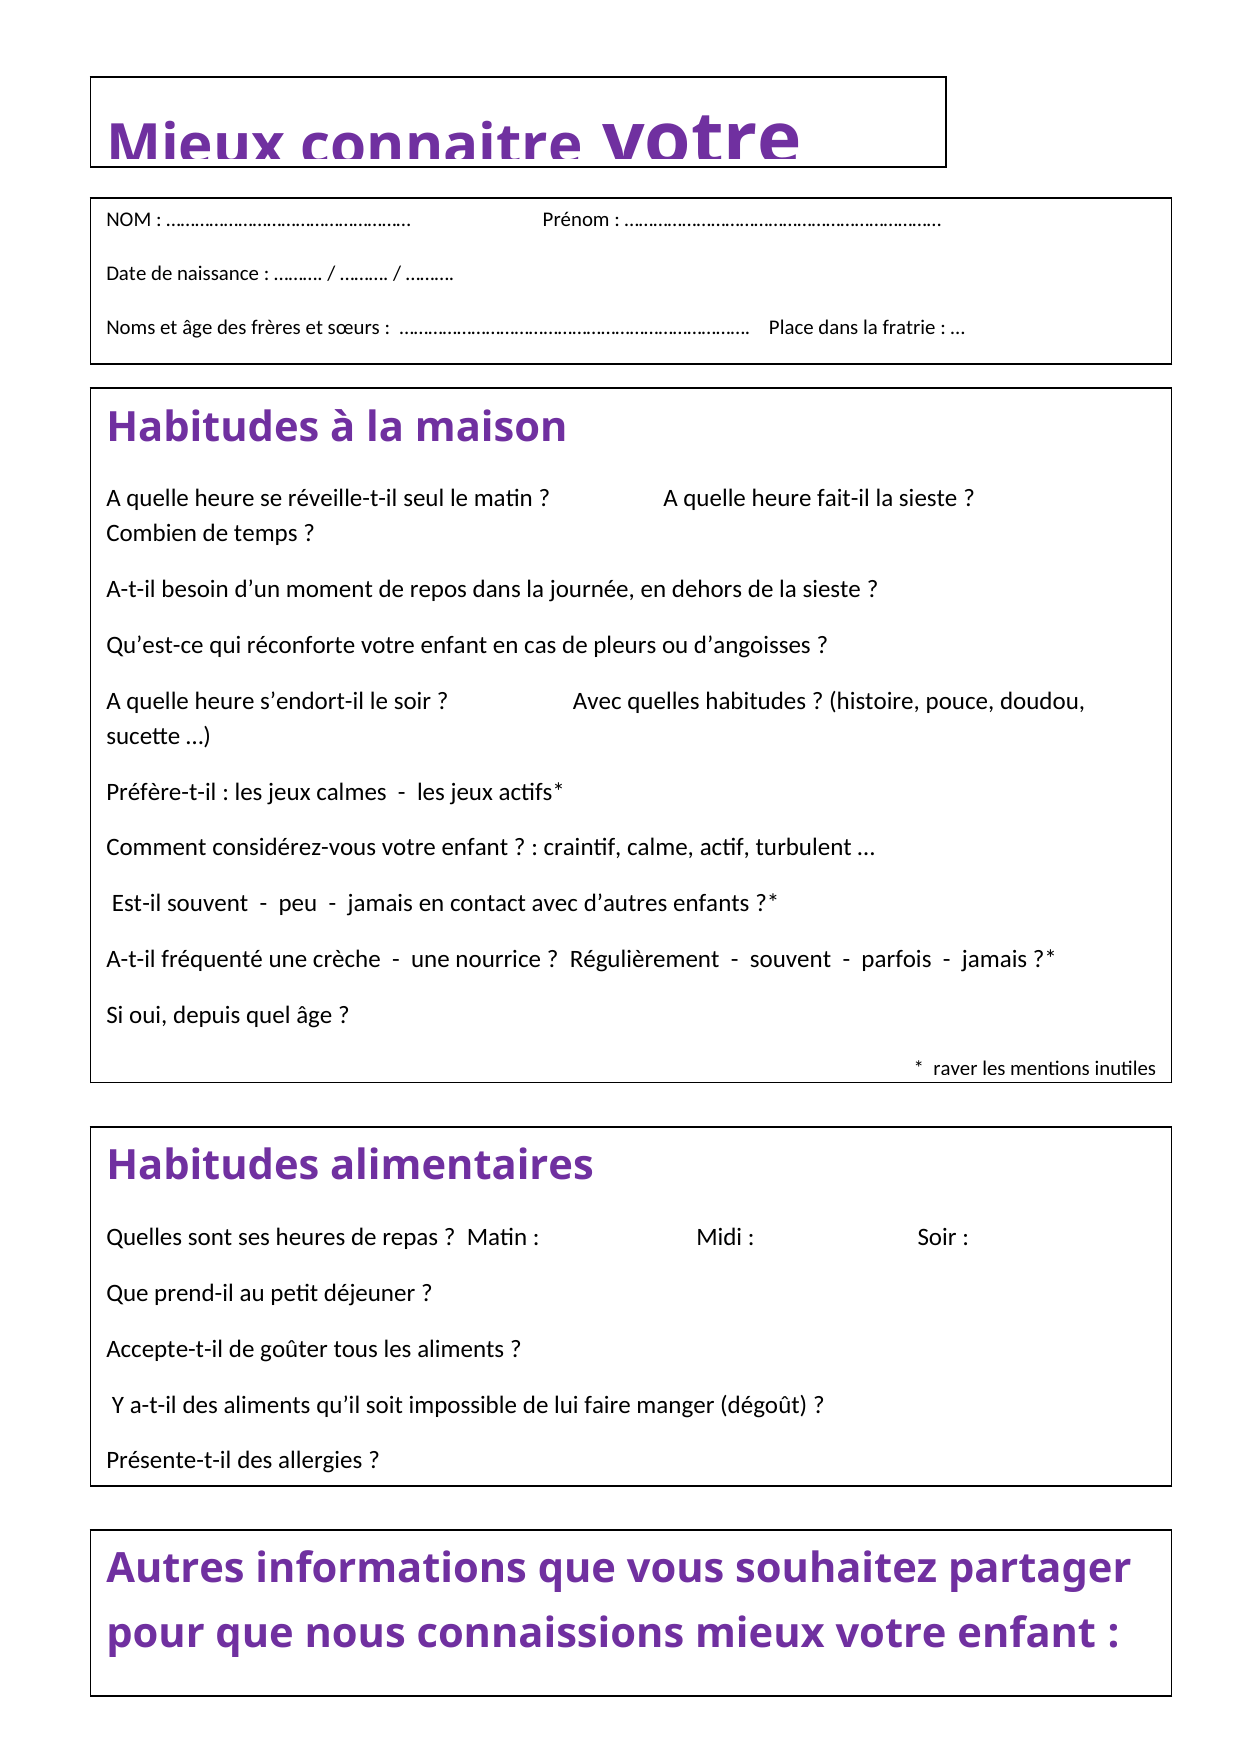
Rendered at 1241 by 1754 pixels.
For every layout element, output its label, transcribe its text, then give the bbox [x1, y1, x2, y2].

text Autres informations que vous souhaitez partager pour que nous connaissions mieux votre enfant : [106, 1538, 1156, 1660]
text Quelles sont ses heures de repas ? Matin : Midi : Soir : [106, 1221, 1156, 1252]
text A-t-il besoin d’un moment de repos dans la journée, en dehors de la sieste ? [106, 573, 1156, 604]
text Habitudes alimentaires [106, 1135, 1156, 1192]
text Présente-t-il des allergies ? [106, 1444, 1156, 1475]
text A-t-il fréquenté une crèche - une nourrice ? Régulièrement - souvent - parfois - jamais ?* [106, 943, 1156, 974]
text Habitudes à la maison [106, 396, 1156, 453]
text Est-il souvent - peu - jamais en contact avec d’autres enfants ?* [106, 887, 1156, 918]
text Y a-t-il des aliments qu’il soit impossible de lui faire manger (dégoût) ? [106, 1389, 1156, 1419]
text NOM : …………………………………………… Prénom : ………………………………………………………… [106, 206, 1156, 231]
text Qu’est-ce qui réconforte votre enfant en cas de pleurs ou d’angoisses ? [106, 629, 1156, 659]
text Si oui, depuis quel âge ? [106, 999, 1156, 1029]
text * rayer les mentions inutiles [106, 1055, 1156, 1074]
text Accepte-t-il de goûter tous les aliments ? [106, 1333, 1156, 1363]
text Noms et âge des frères et sœurs : ………………………………………………………………. Place dans la fratrie : … [106, 314, 1156, 340]
text Comment considérez-vous votre enfant ? : craintif, calme, actif, turbulent … [106, 832, 1156, 862]
text Mieux connaitre votre enfant [106, 85, 930, 159]
text Que prend-il au petit déjeuner ? [106, 1277, 1156, 1308]
text A quelle heure se réveille-t-il seul le matin ? A quelle heure fait-il la sieste ? Combien de temps ? [106, 482, 1156, 548]
text Préfère-t-il : les jeux calmes - les jeux actifs* [106, 776, 1156, 806]
text A quelle heure s’endort-il le soir ? Avec quelles habitudes ? (histoire, pouce, doudou, sucette …) [106, 685, 1156, 750]
text Date de naissance : ………. / ………. / ………. [106, 260, 1156, 286]
